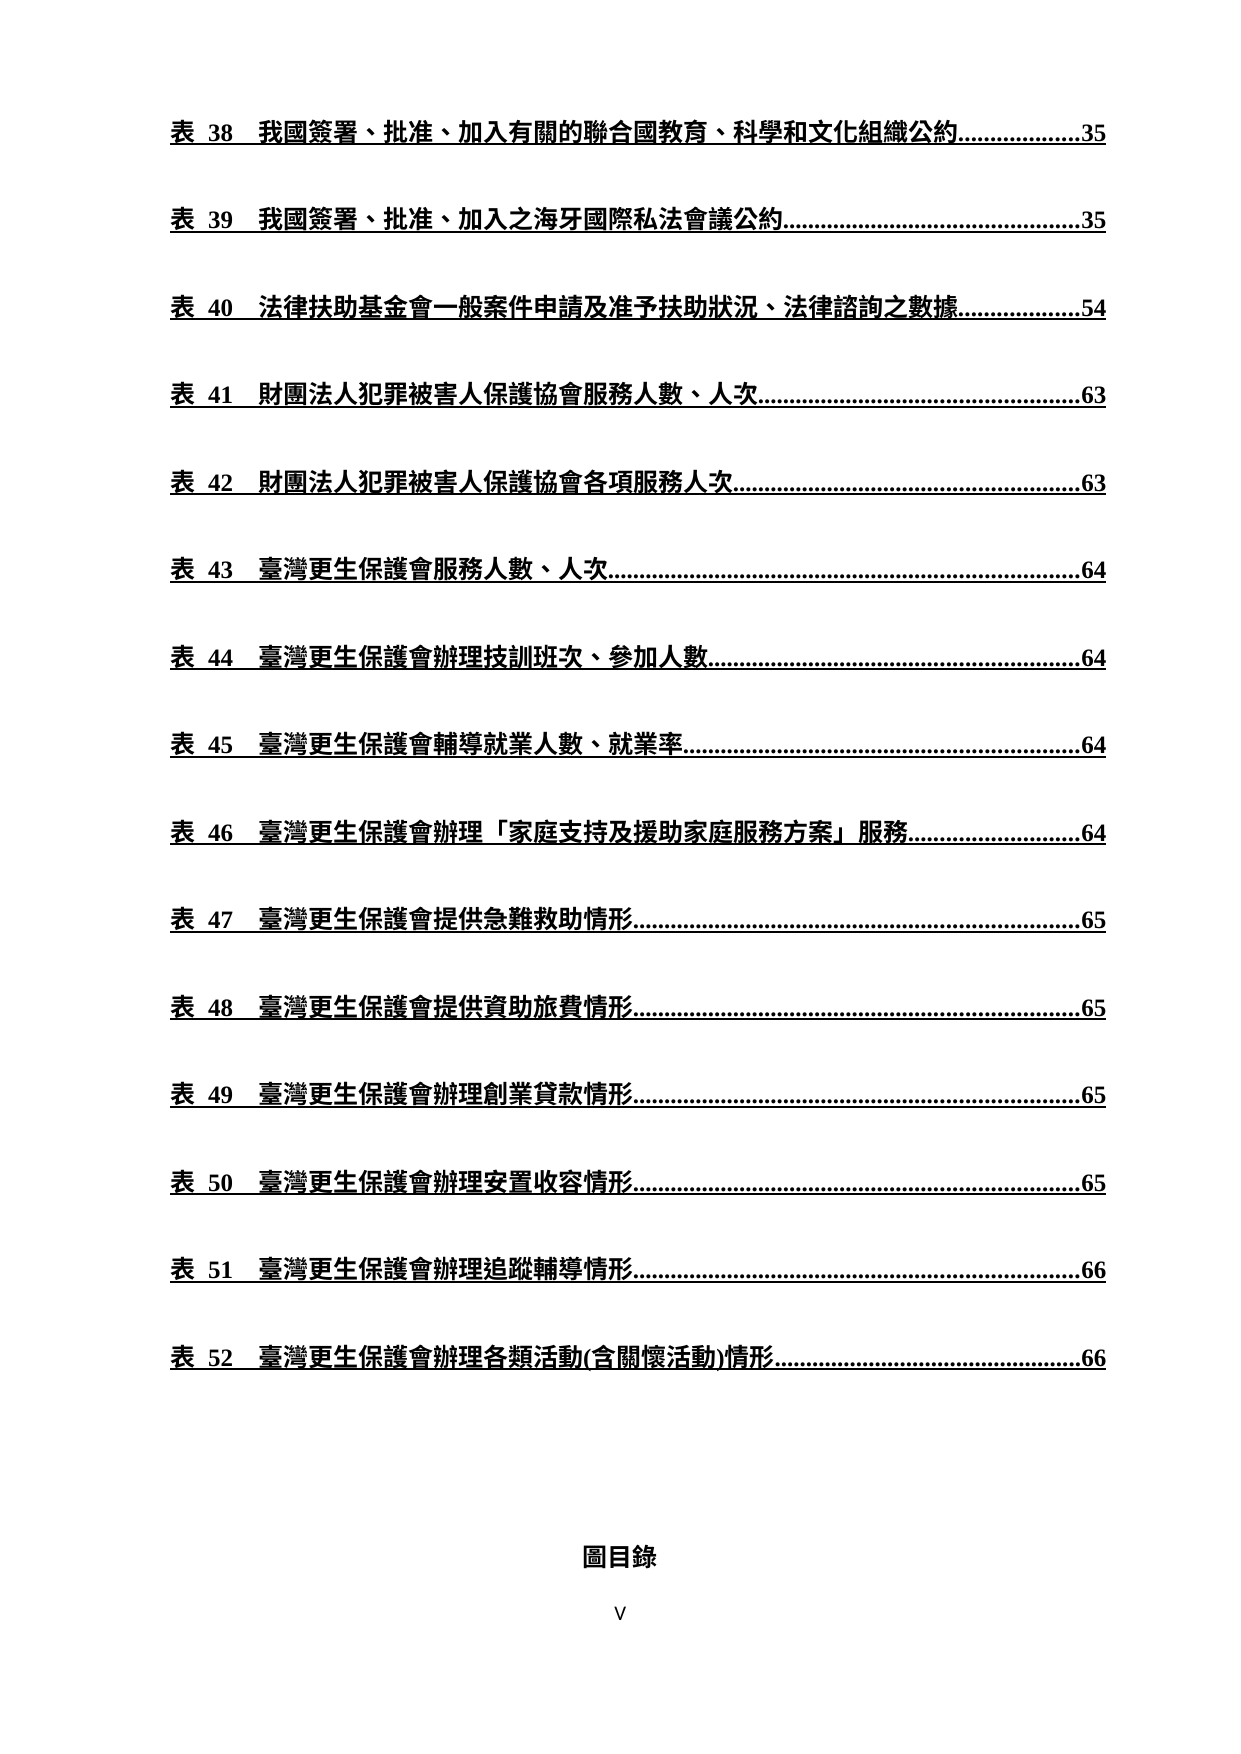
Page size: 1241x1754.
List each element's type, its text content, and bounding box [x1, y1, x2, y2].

text 表 49 臺灣更生保護會辦理創業貸款情形 65 [170, 1051, 1107, 1114]
text 表 46 臺灣更生保護會辦理「家庭支持及援助家庭服務方案」服務 64 [170, 789, 1107, 851]
text 表 45 臺灣更生保護會輔導就業人數、就業率 64 [170, 701, 1107, 764]
text 表 50 臺灣更生保護會辦理安置收容情形 65 [170, 1139, 1107, 1201]
text 表 44 臺灣更生保護會辦理技訓班次、參加人數 64 [170, 614, 1107, 676]
text 表 38 我國簽署、批准、加入有關的聯合國教育、科學和文化組織公約 35 [170, 89, 1107, 151]
text 表 41 財團法人犯罪被害人保護協會服務人數、人次 63 [170, 351, 1107, 414]
text 表 47 臺灣更生保護會提供急難救助情形 65 [170, 876, 1107, 939]
text 圖目錄 [133, 1514, 1107, 1576]
text 表 43 臺灣更生保護會服務人數、人次 64 [170, 526, 1107, 589]
text 表 52 臺灣更生保護會辦理各類活動(含關懷活動)情形 66 [170, 1314, 1107, 1376]
text 表 40 法律扶助基金會一般案件申請及准予扶助狀況、法律諮詢之數據 54 [170, 264, 1107, 326]
text 表 51 臺灣更生保護會辦理追蹤輔導情形 66 [170, 1226, 1107, 1289]
text 表 48 臺灣更生保護會提供資助旅費情形 65 [170, 964, 1107, 1026]
text 表 42 財團法人犯罪被害人保護協會各項服務人次 63 [170, 439, 1107, 501]
text 表 39 我國簽署、批准、加入之海牙國際私法會議公約 35 [170, 176, 1107, 239]
